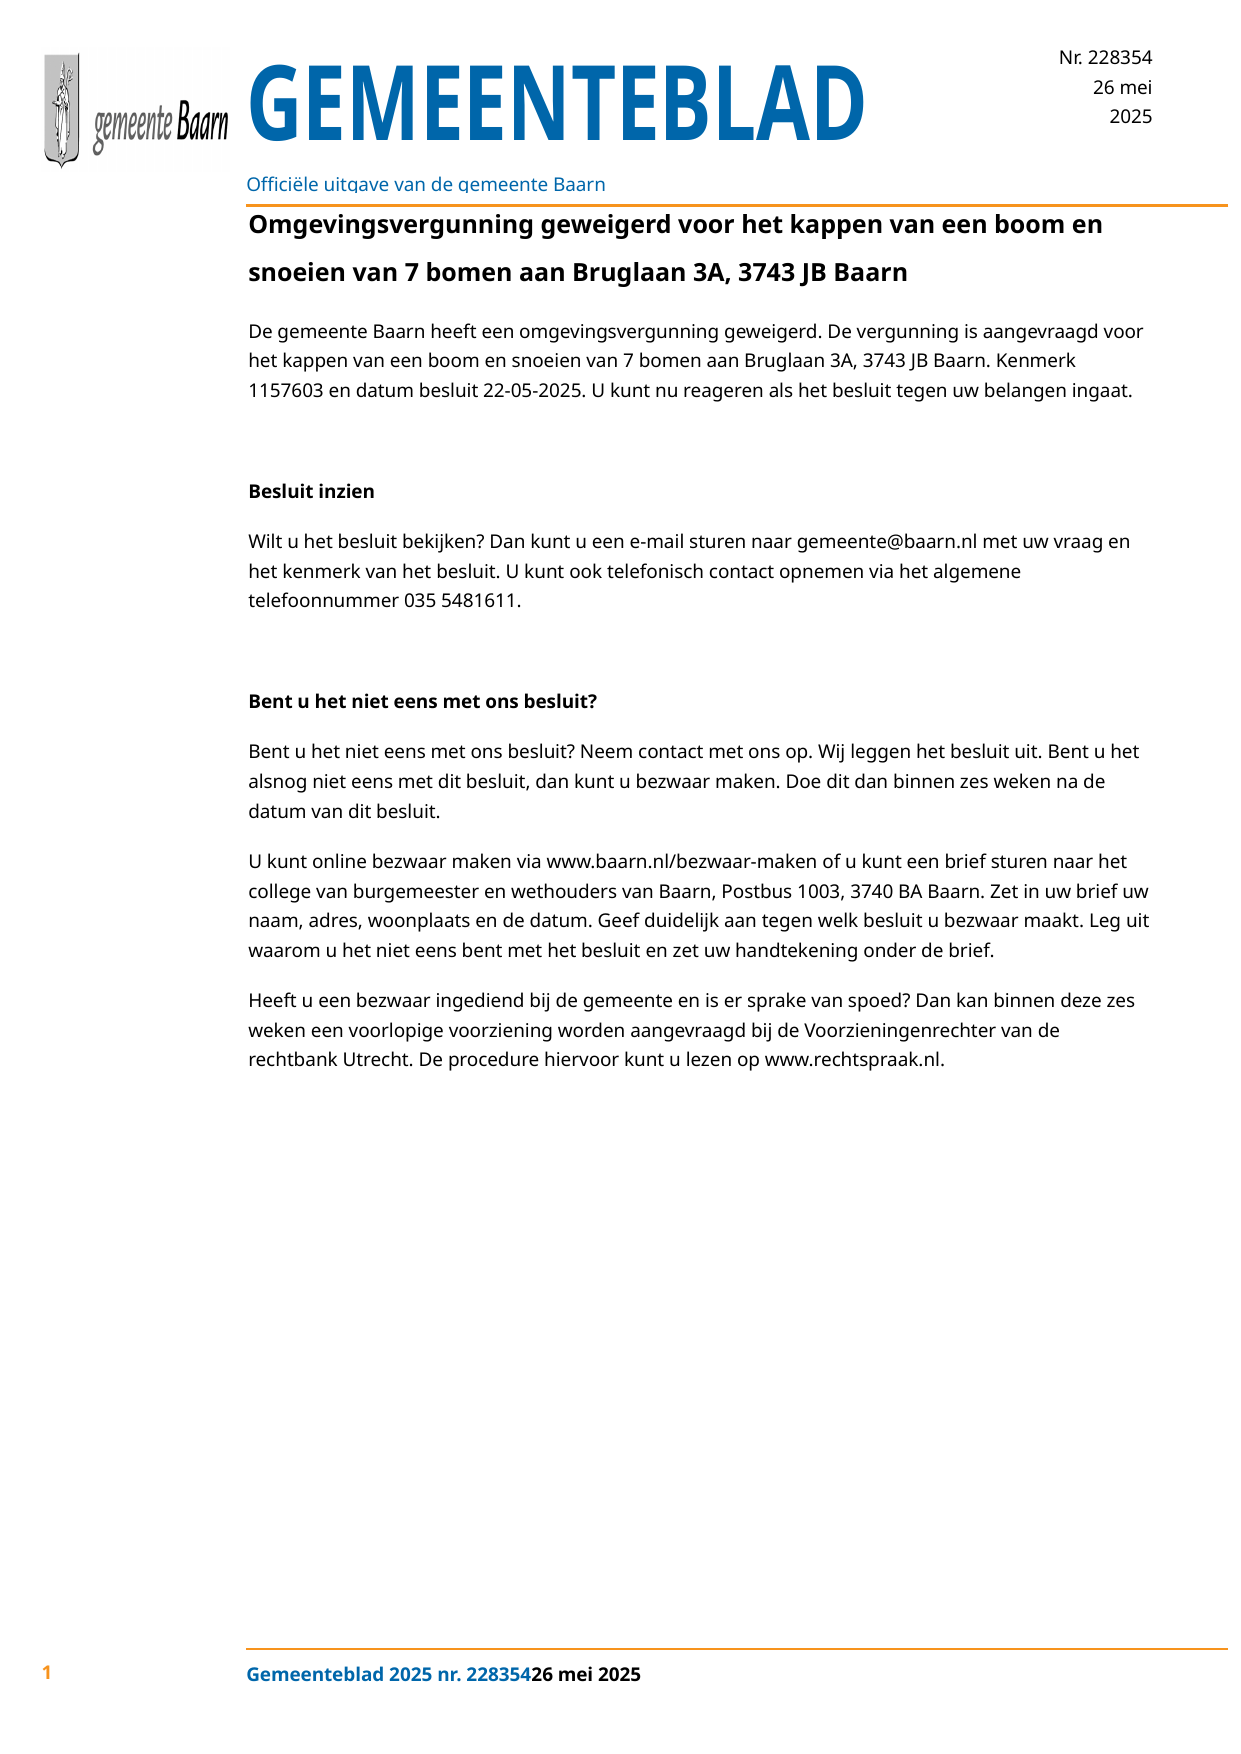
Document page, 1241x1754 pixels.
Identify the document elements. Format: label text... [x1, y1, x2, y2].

text Besluit inzien [248, 478, 1152, 504]
text Bent u het niet eens met ons besluit? [248, 688, 1152, 714]
text Heeft u een bezwaar ingediend bij de gemeente en is er sprake van spoed? Dan kan binnen deze zes weken een voorlopige voorziening worden aangevraagd bij de Voorzieningenrechter van de rechtbank Utrecht. De procedure hiervoor kunt u lezen op www.rechtspraak.nl. [248, 987, 1152, 1072]
text U kunt online bezwaar maken via www.baarn.nl/bezwaar-maken of u kunt een brief sturen naar het college van burgemeester en wethouders van Baarn, Postbus 1003, 3740 BA Baarn. Zet in uw brief uw naam, adres, woonplaats en de datum. Geef duidelijk aan tegen welk besluit u bezwaar maakt. Leg uit waarom u het niet eens bent met het besluit en zet uw handtekening onder de brief. [248, 848, 1152, 963]
text Wilt u het besluit bekijken? Dan kunt u een e-mail sturen naar gemeente@baarn.nl met uw vraag en het kenmerk van het besluit. U kunt ook telefonisch contact opnemen via het algemene telefoonnummer 035 5481611. [248, 528, 1152, 613]
text Bent u het niet eens met ons besluit? Neem contact met ons op. Wij leggen het besluit uit. Bent u het alsnog niet eens met dit besluit, dan kunt u bezwaar maken. Doe dit dan binnen zes weken na de datum van dit besluit. [248, 739, 1152, 824]
text Omgevingsvergunning geweigerd voor het kappen van een boom en snoeien van 7 bomen aan Bruglaan 3A, 3743 JB Baarn [248, 207, 1152, 288]
picture [41, 47, 231, 172]
text De gemeente Baarn heeft een omgevingsvergunning geweigerd. De vergunning is aangevraagd voor het kappen van een boom en snoeien van 7 bomen aan Bruglaan 3A, 3743 JB Baarn. Kenmerk 1157603 en datum besluit 22-05-2025. U kunt nu reageren als het besluit tegen uw belangen ingaat. [248, 318, 1152, 403]
